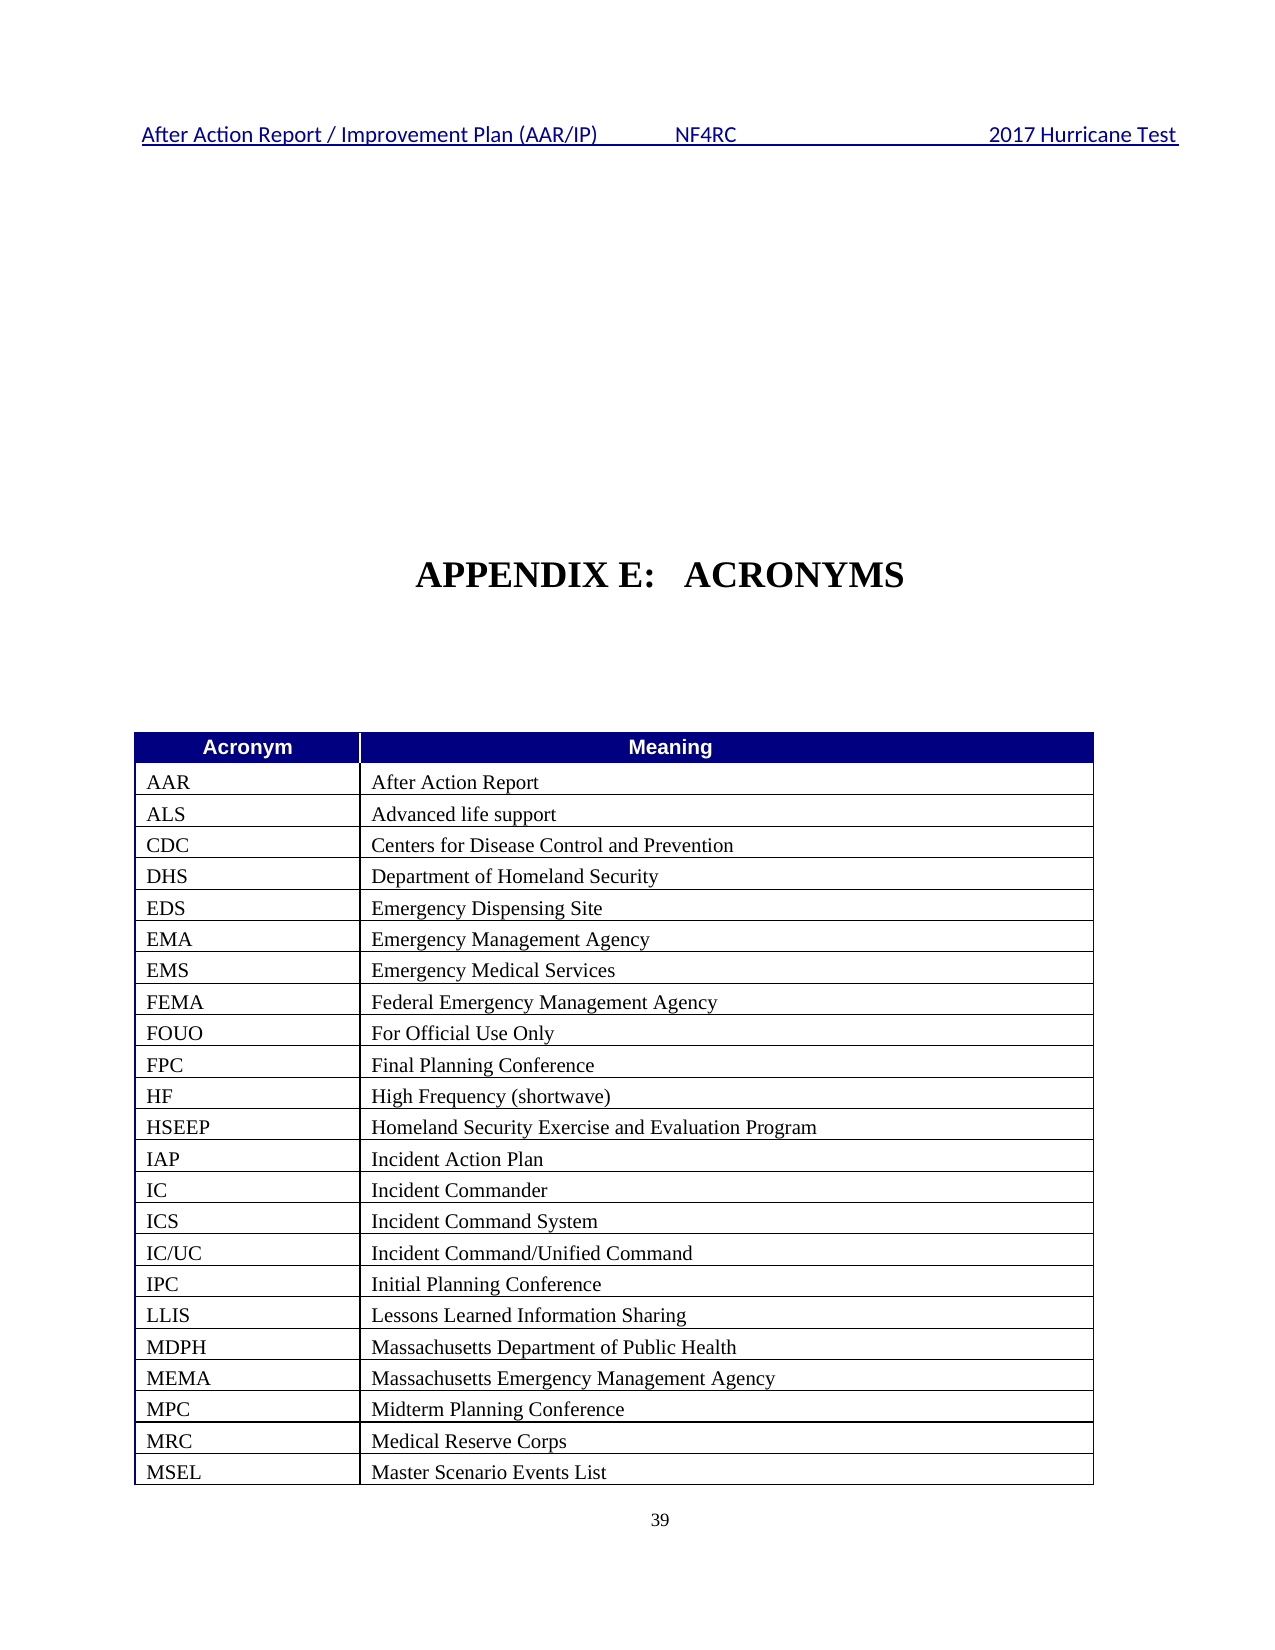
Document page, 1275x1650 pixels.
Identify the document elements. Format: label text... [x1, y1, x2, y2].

table_cell FEMA [136, 984, 359, 1014]
table_header Acronym [136, 733, 359, 763]
table_cell FPC [136, 1046, 359, 1077]
table_cell Centers for Disease Control and Prevention [361, 827, 1093, 857]
table_cell Advanced life support [361, 795, 1093, 826]
table_cell EMS [136, 952, 359, 982]
table_cell Final Planning Conference [361, 1046, 1093, 1077]
table_cell Initial Planning Conference [361, 1266, 1093, 1296]
table_cell Incident Command/Unified Command [361, 1234, 1093, 1265]
table_cell EDS [136, 890, 359, 920]
table_cell Incident Commander [361, 1172, 1093, 1202]
table_cell After Action Report [361, 764, 1093, 794]
table_header Meaning [361, 733, 1093, 763]
table_cell HF [136, 1078, 359, 1108]
table_cell Incident Action Plan [361, 1140, 1093, 1171]
table_cell Department of Homeland Security [361, 858, 1093, 888]
table_cell Master Scenario Events List [361, 1454, 1093, 1484]
table_cell Incident Command System [361, 1203, 1093, 1233]
table_cell For Official Use Only [361, 1015, 1093, 1045]
table_cell LLIS [136, 1297, 359, 1327]
table_cell MDPH [136, 1329, 359, 1359]
table_cell IC/UC [136, 1234, 359, 1265]
table_cell EMA [136, 921, 359, 951]
table_cell Lessons Learned Information Sharing [361, 1297, 1093, 1327]
table_cell IC [136, 1172, 359, 1202]
title Appendix E: Acronyms [135, 552, 1185, 596]
table_cell Homeland Security Exercise and Evaluation Program [361, 1109, 1093, 1139]
table_cell DHS [136, 858, 359, 888]
table_cell AAR [136, 764, 359, 794]
table_cell Federal Emergency Management Agency [361, 984, 1093, 1014]
table_cell MPC [136, 1391, 359, 1421]
table_cell IPC [136, 1266, 359, 1296]
table_cell High Frequency (shortwave) [361, 1078, 1093, 1108]
table_cell IAP [136, 1140, 359, 1171]
table_cell ICS [136, 1203, 359, 1233]
table_cell CDC [136, 827, 359, 857]
table_cell ALS [136, 795, 359, 826]
table_cell Medical Reserve Corps [361, 1423, 1093, 1453]
table_cell Emergency Management Agency [361, 921, 1093, 951]
table_cell FOUO [136, 1015, 359, 1045]
table_cell MRC [136, 1423, 359, 1453]
table_cell Massachusetts Department of Public Health [361, 1329, 1093, 1359]
table_cell Massachusetts Emergency Management Agency [361, 1360, 1093, 1390]
table_cell MEMA [136, 1360, 359, 1390]
table_cell Midterm Planning Conference [361, 1391, 1093, 1421]
table_cell MSEL [136, 1454, 359, 1484]
table_cell Emergency Dispensing Site [361, 890, 1093, 920]
table_cell HSEEP [136, 1109, 359, 1139]
table_cell Emergency Medical Services [361, 952, 1093, 982]
